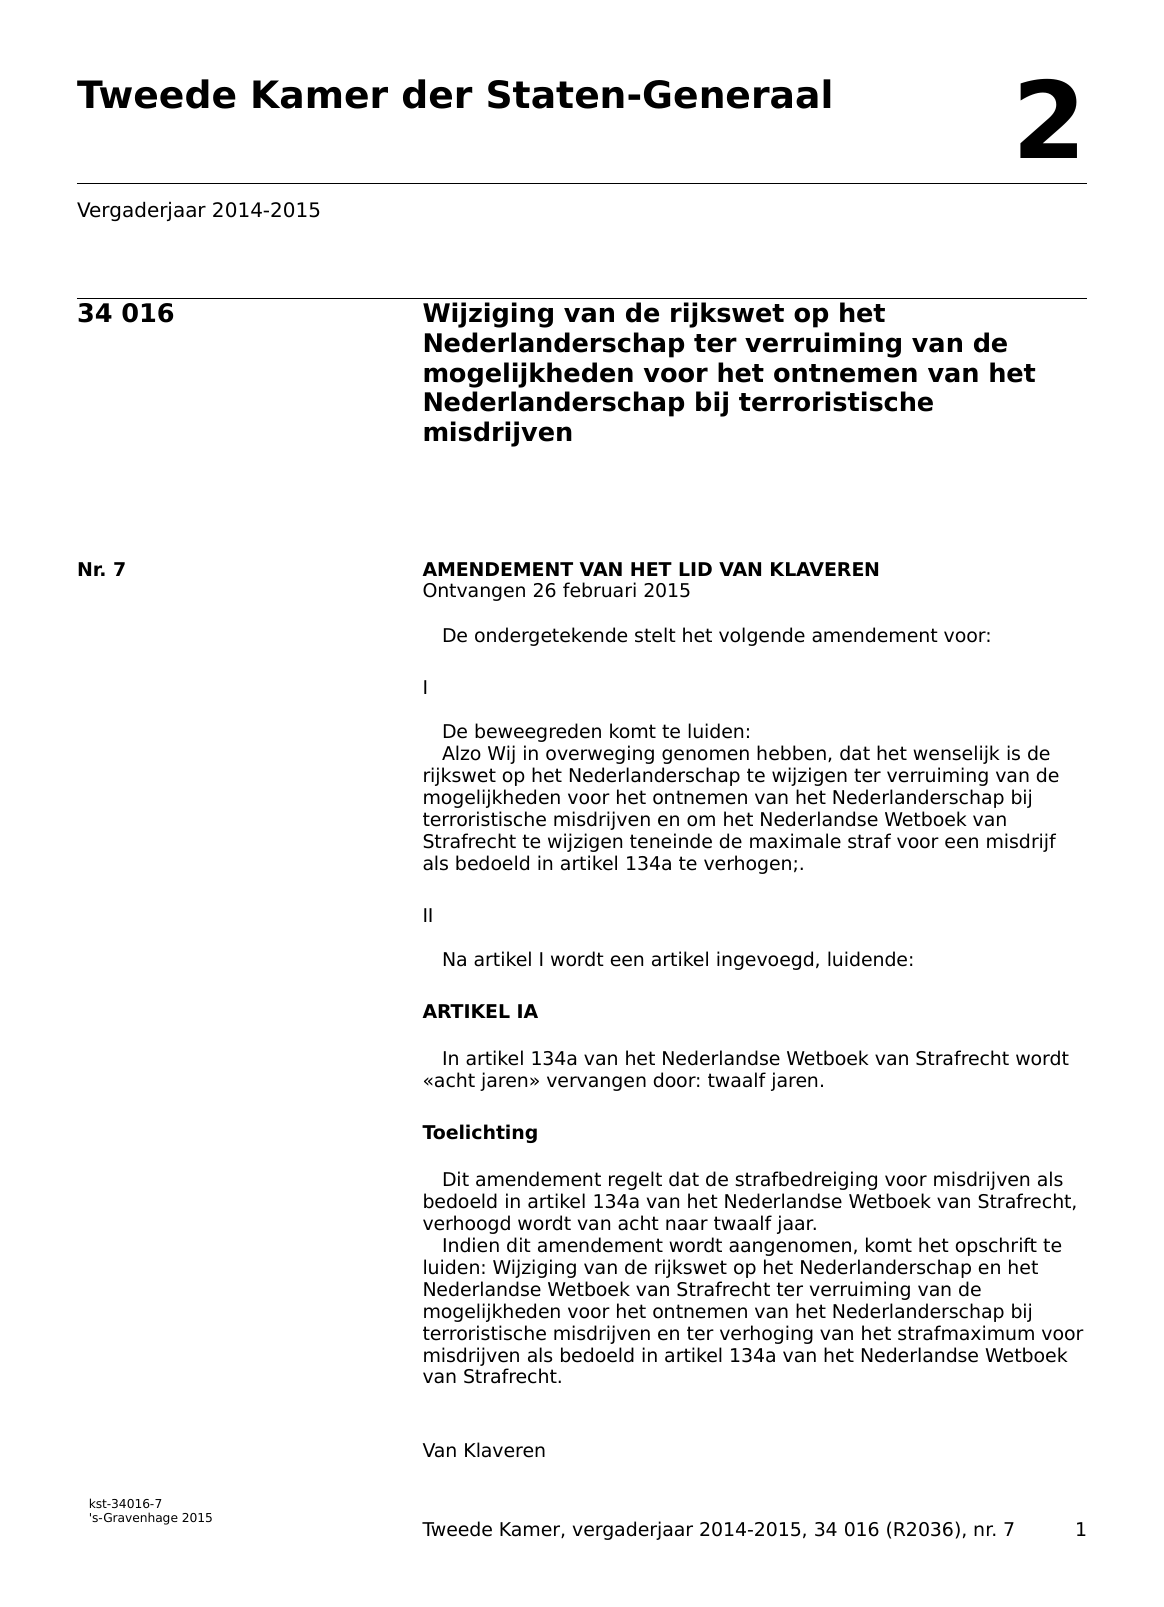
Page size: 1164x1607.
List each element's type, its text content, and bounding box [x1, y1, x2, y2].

text Alzo Wij in overweging genomen hebben, dat het wenselijk is de rijkswet op het Nederlanderschap te wijzigen ter verruiming van de mogelijkheden voor het ontnemen van het Nederlanderschap bij terroristische misdrijven en om het Nederlandse Wetboek van Strafrecht te wijzigen teneinde de maximale straf voor een misdrijf als bedoeld in artikel 134a te verhogen;. [422, 743, 1087, 874]
text De ondergetekende stelt het volgende amendement voor: [422, 624, 1087, 647]
subtitle 34 016 Wijziging van de rijkswet op het Nederlanderschap ter verruiming van de mogelijkheden voor het ontnemen van het Nederlanderschap bij terroristische misdrijven [77, 299, 1087, 447]
text kst-34016-7 [88, 1497, 323, 1511]
text Na artikel I wordt een artikel ingevoegd, luidende: [422, 949, 1087, 971]
text Van Klaveren [422, 1418, 1087, 1462]
table_header Tweede Kamer der Staten-Generaal [77, 59, 886, 183]
text De beweegreden komt te luiden: [422, 721, 1087, 743]
subtitle II [422, 904, 1087, 927]
table_cell Vergaderjaar 2014-2015 [77, 184, 1087, 298]
subtitle Nr. 7 AMENDEMENT VAN HET LID VAN KLAVEREN [77, 558, 1087, 580]
subtitle Toelichting [422, 1122, 1087, 1144]
text Ontvangen 26 februari 2015 [422, 580, 1087, 602]
table_header 2 [886, 59, 1087, 183]
text Dit amendement regelt dat de strafbedreiging voor misdrijven als bedoeld in artikel 134a van het Nederlandse Wetboek van Strafrecht, verhoogd wordt van acht naar twaalf jaar. [422, 1169, 1087, 1234]
text Indien dit amendement wordt aangenomen, komt het opschrift te luiden: Wijziging van de rijkswet op het Nederlanderschap en het Nederlandse Wetboek van Strafrecht ter verruiming van de mogelijkheden voor het ontnemen van het Nederlanderschap bij terroristische misdrijven en ter verhoging van het strafmaximum voor misdrijven als bedoeld in artikel 134a van het Nederlandse Wetboek van Strafrecht. [422, 1234, 1087, 1388]
text 's-Gravenhage 2015 [88, 1511, 323, 1525]
subtitle I [422, 677, 1087, 698]
subtitle ARTIKEL IA [422, 1001, 1087, 1023]
text In artikel 134a van het Nederlandse Wetboek van Strafrecht wordt «acht jaren» vervangen door: twaalf jaren. [422, 1048, 1087, 1092]
